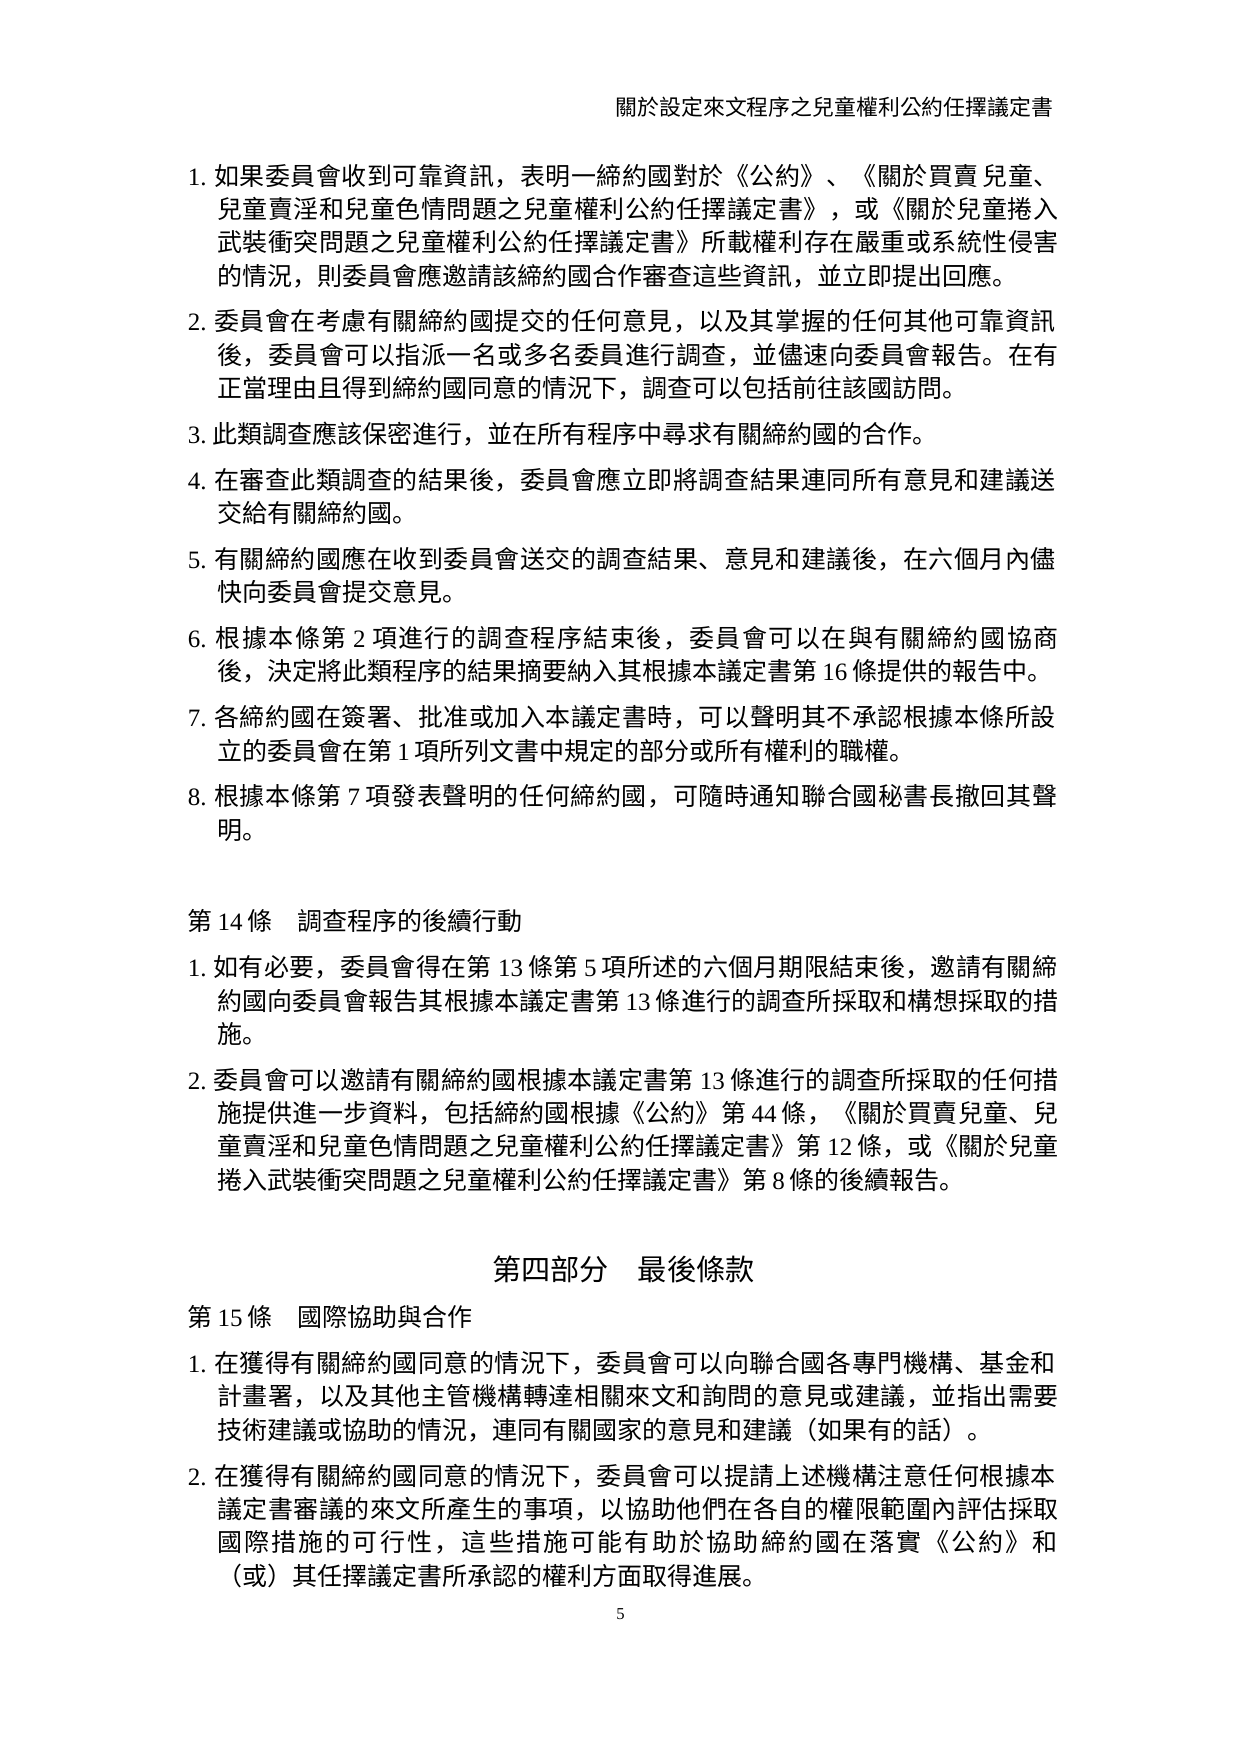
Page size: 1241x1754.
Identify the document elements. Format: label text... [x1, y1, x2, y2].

text 6. 根據本條第2項進行的調查程序結束後，委員會可以在與有關締約國協商後，決定將此類程序的結果摘要納入其根據本議定書第16條提供的報告中。 [188, 621, 1059, 687]
text 第15條 國際協助與合作 [187, 1300, 1059, 1333]
text 第14條 調查程序的後續行動 [187, 904, 1059, 937]
text 1. 如果委員會收到可靠資訊，表明一締約國對於《公約》、《關於買賣兒童、兒童賣淫和兒童色情問題之兒童權利公約任擇議定書》，或《關於兒童捲入武裝衝突問題之兒童權利公約任擇議定書》所載權利存在嚴重或系統性侵害的情況，則委員會應邀請該締約國合作審查這些資訊，並立即提出回應。 [188, 158, 1059, 292]
text 5. 有關締約國應在收到委員會送交的調查結果、意見和建議後，在六個月內儘快向委員會提交意見。 [188, 542, 1059, 608]
text 2. 委員會在考慮有關締約國提交的任何意見，以及其掌握的任何其他可靠資訊後，委員會可以指派一名或多名委員進行調查，並儘速向委員會報告。在有正當理由且得到締約國同意的情況下，調查可以包括前往該國訪問。 [188, 304, 1059, 404]
text 3. 此類調查應該保密進行，並在所有程序中尋求有關締約國的合作。 [188, 417, 1059, 450]
text 1. 如有必要，委員會得在第13條第5項所述的六個月期限結束後，邀請有關締約國向委員會報告其根據本議定書第13條進行的調查所採取和構想採取的措施。 [188, 950, 1059, 1050]
text 7. 各締約國在簽署、批准或加入本議定書時，可以聲明其不承認根據本條所設立的委員會在第1項所列文書中規定的部分或所有權利的職權。 [188, 700, 1059, 767]
text 第四部分 最後條款 [187, 1254, 1059, 1287]
text 4. 在審查此類調查的結果後，委員會應立即將調查結果連同所有意見和建議送交給有關締約國。 [188, 462, 1059, 529]
text 2. 在獲得有關締約國同意的情況下，委員會可以提請上述機構注意任何根據本議定書審議的來文所產生的事項，以協助他們在各自的權限範圍內評估採取國際措施的可行性，這些措施可能有助於協助締約國在落實《公約》和（或）其任擇議定書所承認的權利方面取得進展。 [188, 1458, 1059, 1592]
text 1. 在獲得有關締約國同意的情況下，委員會可以向聯合國各專門機構、基金和計畫署，以及其他主管機構轉達相關來文和詢問的意見或建議，並指出需要技術建議或協助的情況，連同有關國家的意見和建議（如果有的話）。 [188, 1346, 1059, 1446]
text 8. 根據本條第7項發表聲明的任何締約國，可隨時通知聯合國秘書長撤回其聲明。 [188, 779, 1059, 846]
text 2. 委員會可以邀請有關締約國根據本議定書第13條進行的調查所採取的任何措施提供進一步資料，包括締約國根據《公約》第44條，《關於買賣兒童、兒童賣淫和兒童色情問題之兒童權利公約任擇議定書》第12條，或《關於兒童捲入武裝衝突問題之兒童權利公約任擇議定書》第8條的後續報告。 [188, 1062, 1059, 1196]
